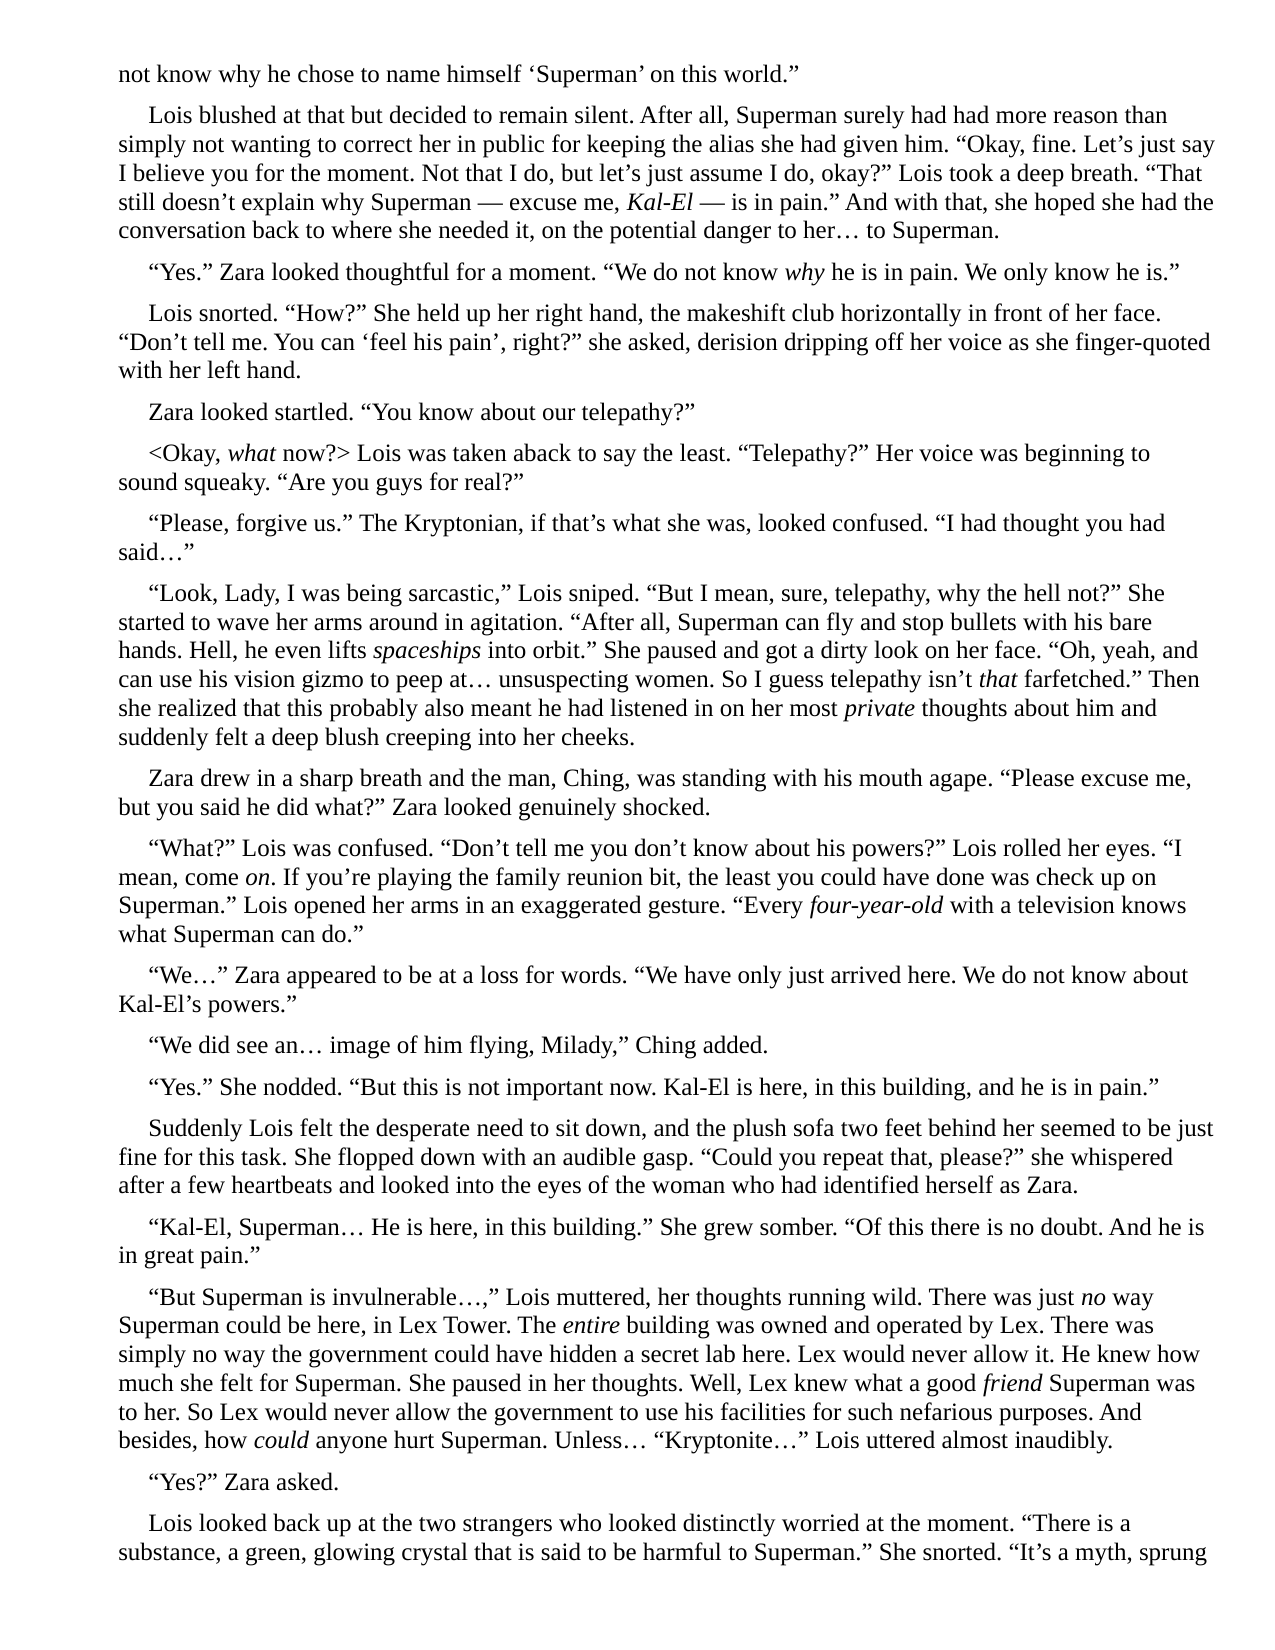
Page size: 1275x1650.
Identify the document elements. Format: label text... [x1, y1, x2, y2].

text Zara looked startled. “You know about our telepathy?” [118, 397, 1216, 425]
text “We…” Zara appeared to be at a loss for words. “We have only just arrived here. We do not know about Kal-El’s powers.” [118, 960, 1216, 1018]
text Lois blushed at that but decided to remain silent. After all, Superman surely had had more reason than simply not wanting to correct her in public for keeping the alias she had given him. “Okay, fine. Let’s just say I believe you for the moment. Not that I do, but let’s just assume I do, okay?” Lois took a deep breath. “That still doesn’t explain why Superman — excuse me, Kal-El — is in pain.” And with that, she hoped she had the conversation back to where she needed it, on the potential danger to her… to Superman. [118, 100, 1216, 244]
text “Kal-El, Superman… He is here, in this building.” She grew somber. “Of this there is no doubt. And he is in great pain.” [118, 1212, 1216, 1269]
text “What?” Lois was confused. “Don’t tell me you don’t know about his powers?” Lois rolled her eyes. “I mean, come on. If you’re playing the family reunion bit, the least you could have done was check up on Superman.” Lois opened her arms in an exaggerated gesture. “Every four-year-old with a television knows what Superman can do.” [118, 833, 1216, 948]
text “Look, Lady, I was being sarcastic,” Lois sniped. “But I mean, sure, telepathy, why the hell not?” She started to wave her arms around in agitation. “After all, Superman can fly and stop bullets with his bare hands. Hell, he even lifts spaceships into orbit.” She paused and got a dirty look on her face. “Oh, yeah, and can use his vision gizmo to peep at… unsuspecting women. So I guess telepathy isn’t that farfetched.” Then she realized that this probably also meant he had listened in on her most private thoughts about him and suddenly felt a deep blush creeping into her cheeks. [118, 578, 1216, 750]
text Lois snorted. “How?” She held up her right hand, the makeshift club horizontally in front of her face. “Don’t tell me. You can ‘feel his pain’, right?” she asked, derision dripping off her voice as she finger-quoted with her left hand. [118, 298, 1216, 384]
text Lois looked back up at the two strangers who looked distinctly worried at the moment. “There is a substance, a green, glowing crystal that is said to be harmful to Superman.” She snorted. “It’s a myth, sprung [118, 1508, 1216, 1565]
text “Yes.” She nodded. “But this is not important now. Kal-El is here, in this building, and he is in pain.” [118, 1072, 1216, 1100]
text <Okay, what now?> Lois was taken aback to say the least. “Telepathy?” Her voice was beginning to sound squeaky. “Are you guys for real?” [118, 438, 1216, 495]
text “Yes.” Zara looked thoughtful for a moment. “We do not know why he is in pain. We only know he is.” [118, 257, 1216, 285]
text “But Superman is invulnerable…,” Lois muttered, her thoughts running wild. There was just no way Superman could be here, in Lex Tower. The entire building was owned and operated by Lex. There was simply no way the government could have hidden a secret lab here. Lex would never allow it. He knew how much she felt for Superman. She paused in her thoughts. Well, Lex knew what a good friend Superman was to her. So Lex would never allow the government to use his facilities for such nefarious purposes. And besides, how could anyone hurt Superman. Unless… “Kryptonite…” Lois uttered almost inaudibly. [118, 1282, 1216, 1454]
text “We did see an… image of him flying, Milady,” Ching added. [118, 1030, 1216, 1059]
text “Please, forgive us.” The Kryptonian, if that’s what she was, looked confused. “I had thought you had said…” [118, 508, 1216, 565]
text Zara drew in a sharp breath and the man, Ching, was standing with his mouth agape. “Please excuse me, but you said he did what?” Zara looked genuinely shocked. [118, 763, 1216, 820]
text not know why he chose to name himself ‘Superman’ on this world.” [118, 59, 1216, 88]
text Suddenly Lois felt the desperate need to sit down, and the plush sofa two feet behind her seemed to be just fine for this task. She flopped down with an audible gasp. “Could you repeat that, please?” she whispered after a few heartbeats and looked into the eyes of the woman who had identified herself as Zara. [118, 1113, 1216, 1199]
text “Yes?” Zara asked. [118, 1467, 1216, 1495]
